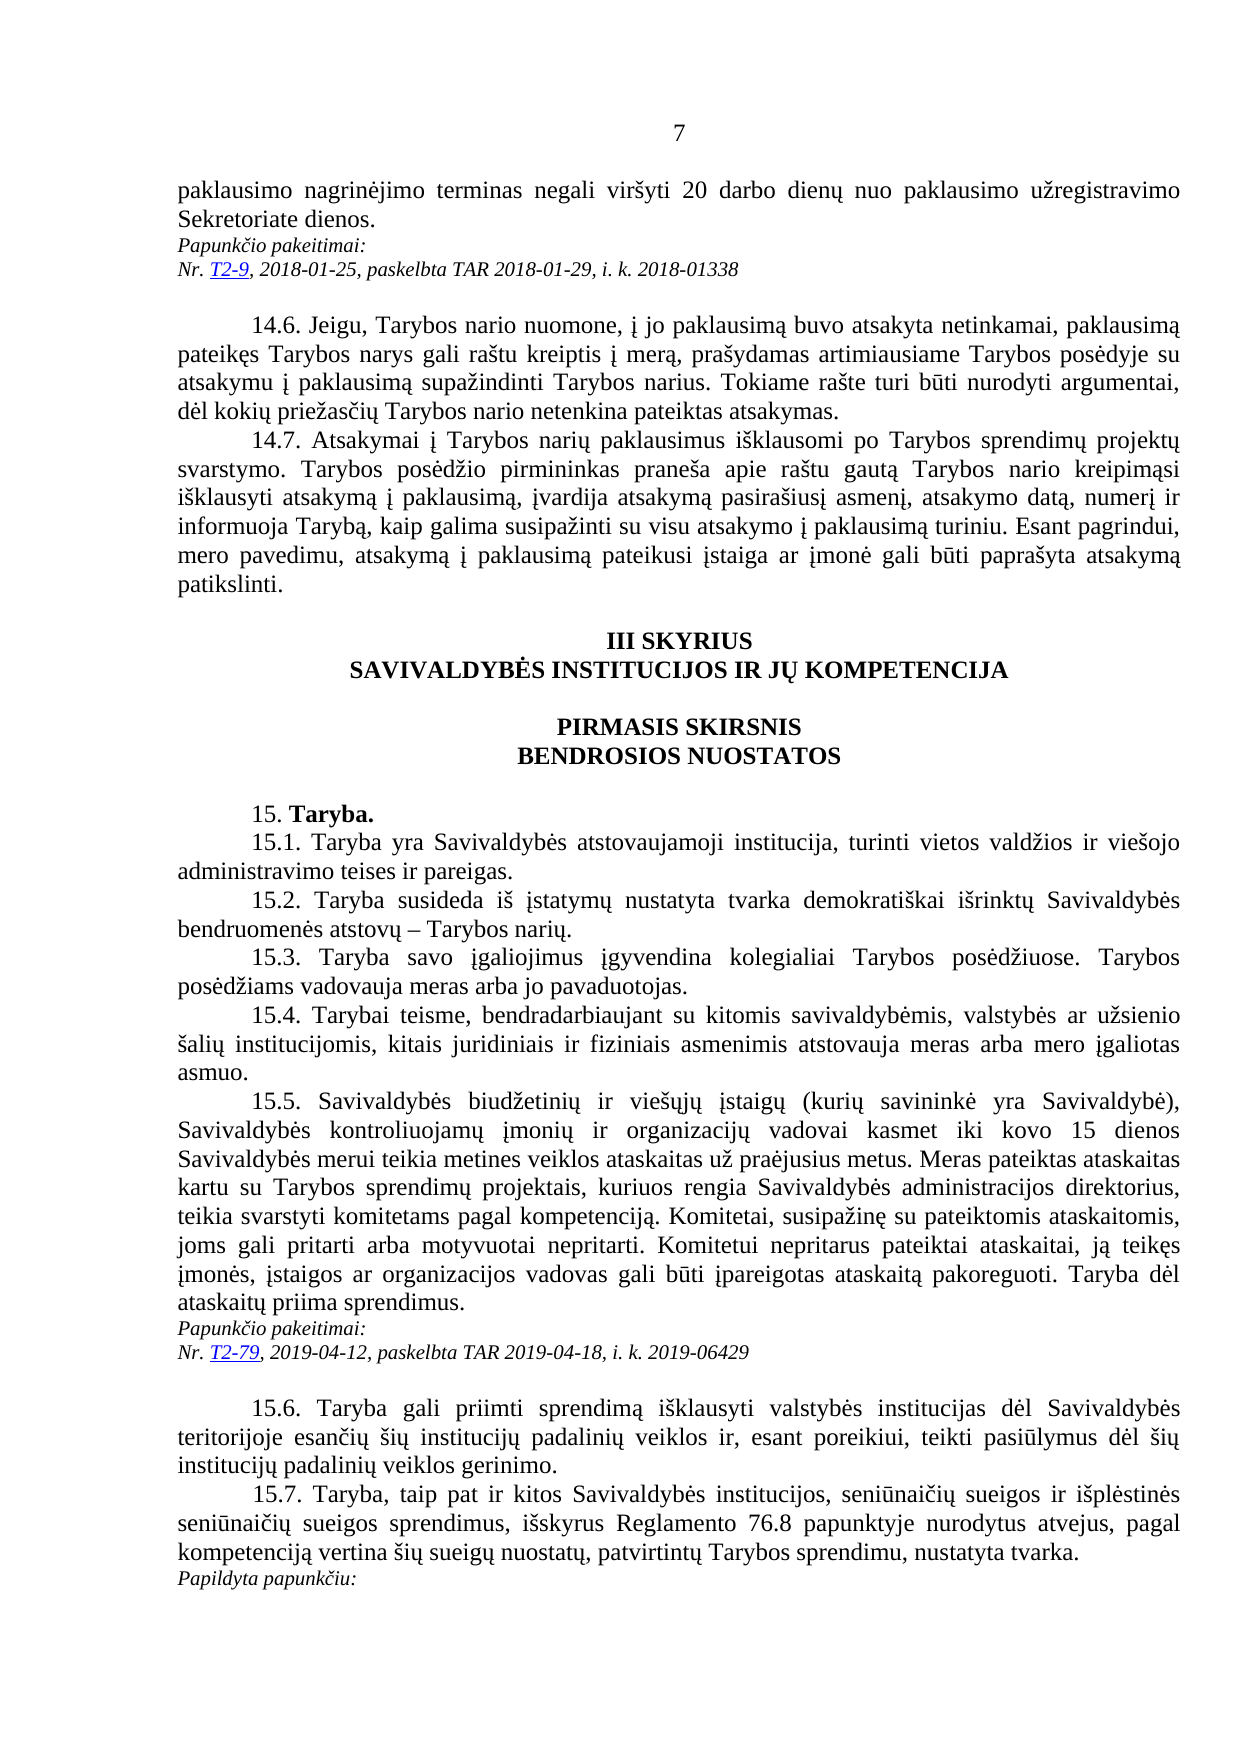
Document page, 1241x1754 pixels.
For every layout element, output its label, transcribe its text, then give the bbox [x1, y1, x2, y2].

text 15.1. Taryba yra Savivaldybės atstovaujamoji institucija, turinti vietos valdžios ir viešojo administravimo teises ir pareigas. [177, 827, 1181, 885]
text 14.7. Atsakymai į Tarybos narių paklausimus išklausomi po Tarybos sprendimų projektų svarstymo. Tarybos posėdžio pirmininkas praneša apie raštu gautą Tarybos nario kreipimąsi išklausyti atsakymą į paklausimą, įvardija atsakymą pasirašiusį asmenį, atsakymo datą, numerį ir informuoja Tarybą, kaip galima susipažinti su visu atsakymo į paklausimą turiniu. Esant pagrindui, mero pavedimu, atsakymą į paklausimą pateikusi įstaiga ar įmonė gali būti paprašyta atsakymą patikslinti. [177, 425, 1181, 597]
text 15.3. Taryba savo įgaliojimus įgyvendina kolegialiai Tarybos posėdžiuose. Tarybos posėdžiams vadovauja meras arba jo pavaduotojas. [177, 942, 1181, 1000]
text III SKYRIUS [177, 626, 1181, 655]
text 15. Taryba. [177, 799, 1181, 827]
text Nr. T2-9, 2018-01-25, paskelbta TAR 2018-01-29, i. k. 2018-01338 [177, 257, 1181, 281]
text 15.5. Savivaldybės biudžetinių ir viešųjų įstaigų (kurių savininkė yra Savivaldybė), Savivaldybės kontroliuojamų įmonių ir organizacijų vadovai kasmet iki kovo 15 dienos Savivaldybės merui teikia metines veiklos ataskaitas už praėjusius metus. Meras pateiktas ataskaitas kartu su Tarybos sprendimų projektais, kuriuos rengia Savivaldybės administracijos direktorius, teikia svarstyti komitetams pagal kompetenciją. Komitetai, susipažinę su pateiktomis ataskaitomis, joms gali pritarti arba motyvuotai nepritarti. Komitetui nepritarus pateiktai ataskaitai, ją teikęs įmonės, įstaigos ar organizacijos vadovas gali būti įpareigotas ataskaitą pakoreguoti. Taryba dėl ataskaitų priima sprendimus. [177, 1086, 1181, 1316]
text Papunkčio pakeitimai: [177, 233, 1181, 257]
text SAVIVALDYBĖS INSTITUCIJOS IR JŲ KOMPETENCIJA [177, 655, 1181, 684]
text 15.2. Taryba susideda iš įstatymų nustatyta tvarka demokratiškai išrinktų Savivaldybės bendruomenės atstovų – Tarybos narių. [177, 885, 1181, 942]
text 15.4. Tarybai teisme, bendradarbiaujant su kitomis savivaldybėmis, valstybės ar užsienio šalių institucijomis, kitais juridiniais ir fiziniais asmenimis atstovauja meras arba mero įgaliotas asmuo. [177, 1000, 1181, 1086]
text PIRMASIS SKIRSNIS [177, 712, 1181, 741]
text paklausimo nagrinėjimo terminas negali viršyti 20 darbo dienų nuo paklausimo užregistravimo Sekretoriate dienos. [177, 176, 1181, 233]
text 15.7. Taryba, taip pat ir kitos Savivaldybės institucijos, seniūnaičių sueigos ir išplėstinės seniūnaičių sueigos sprendimus, išskyrus Reglamento 76.8 papunktyje nurodytus atvejus, pagal kompetenciją vertina šių sueigų nuostatų, patvirtintų Tarybos sprendimu, nustatyta tvarka. [177, 1479, 1181, 1566]
text Nr. T2-79, 2019-04-12, paskelbta TAR 2019-04-18, i. k. 2019-06429 [177, 1340, 1181, 1364]
text 14.6. Jeigu, Tarybos nario nuomone, į jo paklausimą buvo atsakyta netinkamai, paklausimą pateikęs Tarybos narys gali raštu kreiptis į merą, prašydamas artimiausiame Tarybos posėdyje su atsakymu į paklausimą supažindinti Tarybos narius. Tokiame rašte turi būti nurodyti argumentai, dėl kokių priežasčių Tarybos nario netenkina pateiktas atsakymas. [177, 310, 1181, 425]
text BENDROSIOS NUOSTATOS [177, 741, 1181, 770]
text 15.6. Taryba gali priimti sprendimą išklausyti valstybės institucijas dėl Savivaldybės teritorijoje esančių šių institucijų padalinių veiklos ir, esant poreikiui, teikti pasiūlymus dėl šių institucijų padalinių veiklos gerinimo. [177, 1393, 1181, 1479]
text Papildyta papunkčiu: [177, 1566, 1181, 1590]
text Papunkčio pakeitimai: [177, 1316, 1181, 1340]
